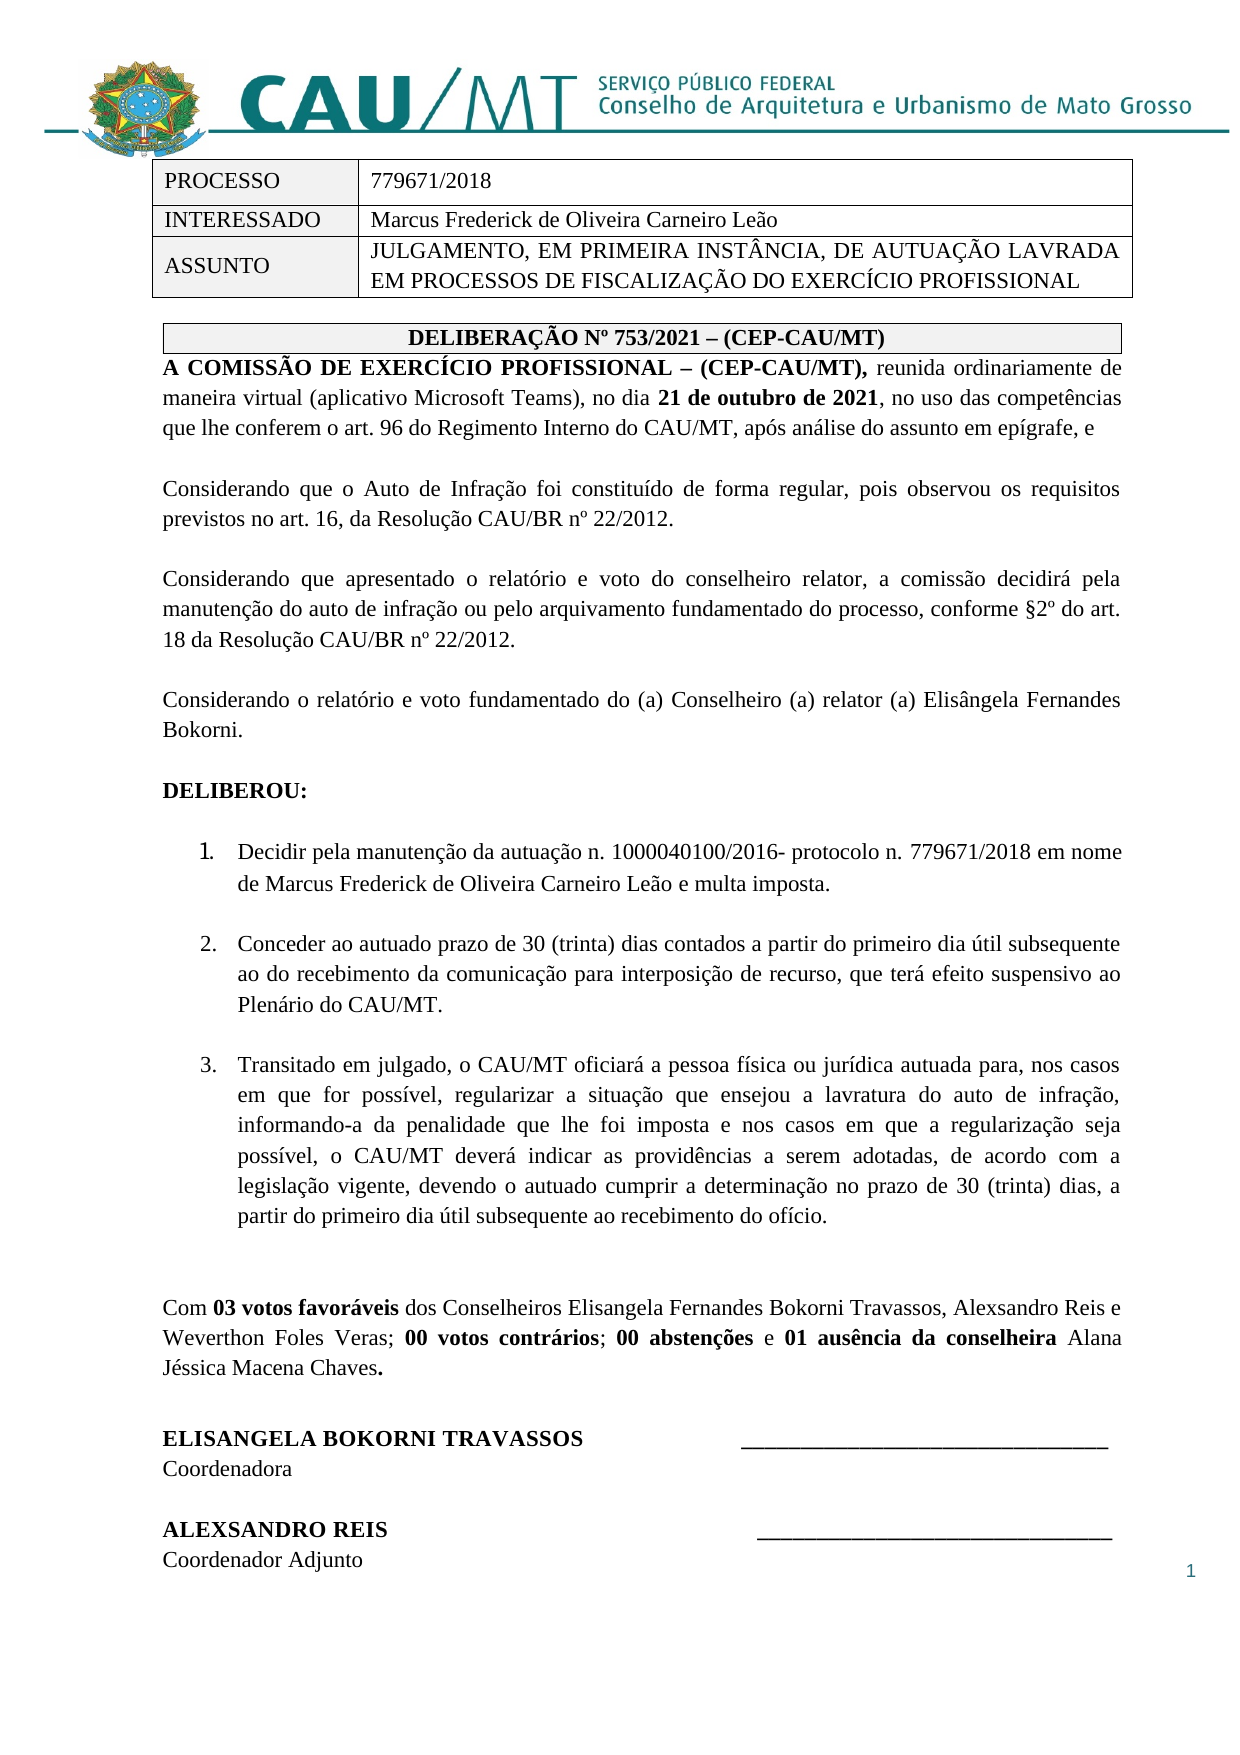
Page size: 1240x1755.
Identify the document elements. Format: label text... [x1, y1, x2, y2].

text Considerando que o Auto de Infração foi constituído de forma regular, pois observou os requisitos previstos no art. 16, da Resolução CAU/BR nº 22/2012. [162, 475, 1122, 531]
text Coordenador Adjunto [162, 1546, 1122, 1572]
list Conceder ao autuado prazo de 30 (trinta) dias contados a partir do primeiro dia útil subsequente ao do recebimento da comunicação para interposição de recurso, que terá efeito suspensivo ao Plenário do CAU/MT. [200, 930, 1122, 1017]
text Considerando que apresentado o relatório e voto do conselheiro relator, a comissão decidirá pela manutenção do auto de infração ou pelo arquivamento fundamentado do processo, conforme §2º do art. 18 da Resolução CAU/BR nº 22/2012. [162, 565, 1122, 652]
list Transitado em julgado, o CAU/MT oficiará a pessoa física ou jurídica autuada para, nos casos em que for possível, regularizar a situação que ensejou a lavratura do auto de infração, informando-a da penalidade que lhe foi imposta e nos casos em que a regularização seja possível, o CAU/MT deverá indicar as providências a serem adotadas, de acordo com a legislação vigente, devendo o autuado cumprir a determinação no prazo de 30 (trinta) dias, a partir do primeiro dia útil subsequente ao recebimento do ofício. [200, 1051, 1122, 1228]
text Coordenadora [162, 1455, 1122, 1482]
text alexsandro REIS ______________________________ [162, 1516, 1122, 1542]
text Com 03 votos favoráveis dos Conselheiros Elisangela Fernandes Bokorni Travassos, Alexsandro Reis e Weverthon Foles Veras; 00 votos contrários; 00 abstenções e 01 ausência da conselheira Alana Jéssica Macena Chaves. [162, 1294, 1122, 1381]
text Considerando o relatório e voto fundamentado do (a) Conselheiro (a) relator (a) Elisângela Fernandes Bokorni. [162, 686, 1122, 743]
list Decidir pela manutenção da autuação n. 1000040100/2016- protocolo n. 779671/2018 em nome de Marcus Frederick de Oliveira Carneiro Leão e multa imposta. [200, 837, 1122, 896]
text DELIBEROU: [162, 777, 1122, 803]
text ELISANGELA BOKORNI TRAVASSOS _______________________________ [162, 1425, 1122, 1451]
text A COMISSÃO DE EXERCÍCIO PROFISSIONAL – (CEP-CAU/MT), reunida ordinariamente de maneira virtual (aplicativo Microsoft Teams), no dia 21 de outubro de 2021, no uso das competências que lhe conferem o art. 96 do Regimento Interno do CAU/MT, após análise do assunto em epígrafe, e [162, 354, 1122, 441]
